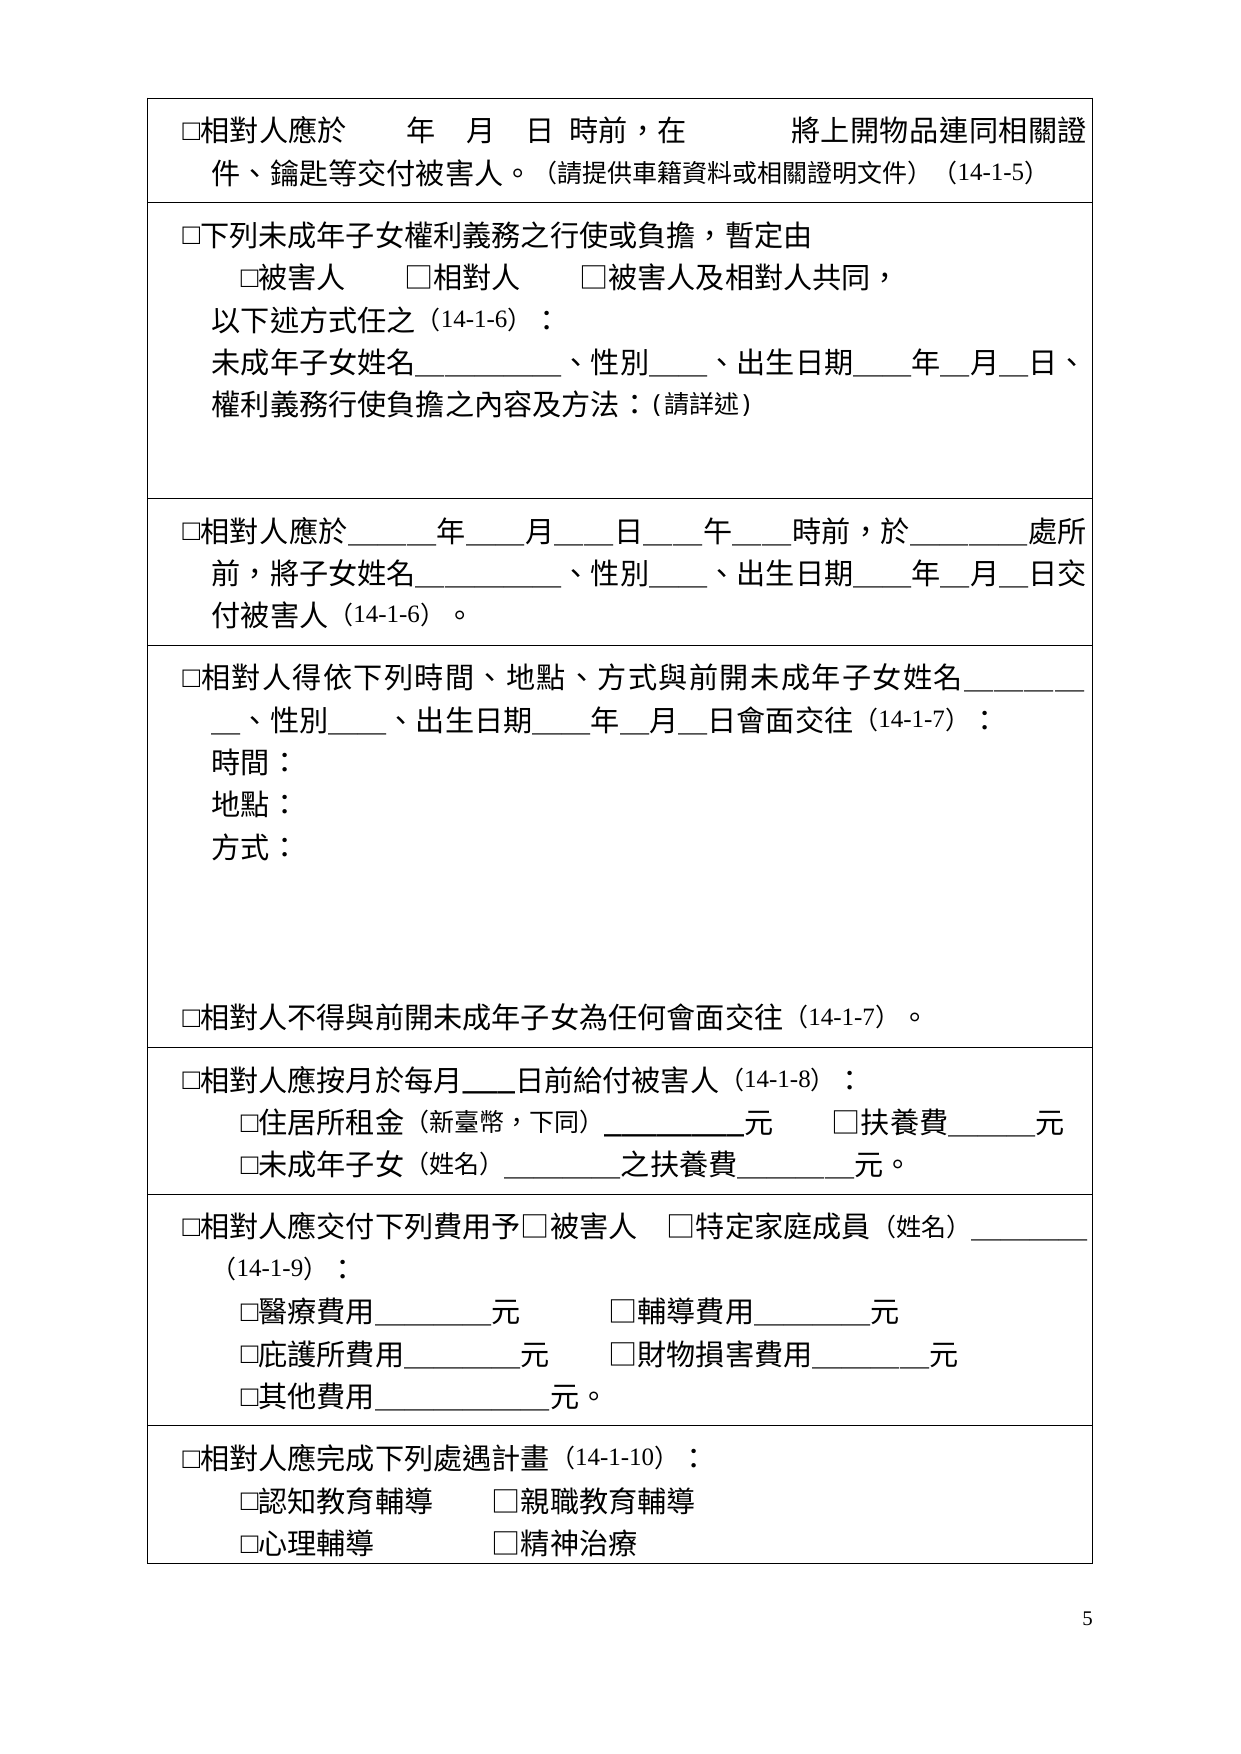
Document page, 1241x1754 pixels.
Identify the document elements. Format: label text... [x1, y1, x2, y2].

table_cell □相對人應完成下列處遇計畫（14-1-10）： □認知教育輔導 □親職教育輔導 □心理輔導 □精神治療 [148, 1426, 1092, 1563]
table_cell □下列未成年子女權利義務之行使或負擔，暫定由 □被害人 □相對人 □被害人及相對人共同， 以下述方式任之（14-1-6）： 未成年子女姓名＿＿＿＿＿、性別＿＿、出生日期＿＿年＿月＿日、權利義務行使負擔之內容及方法：(請詳述) [148, 203, 1092, 498]
table_cell □相對人得依下列時間、地點、方式與前開未成年子女姓名＿＿＿＿＿、性別＿＿、出生日期＿＿年＿月＿日會面交往（14-1-7）： 時間： 地點： 方式： □相對人不得與前開未成年子女為任何會面交往（14-1-7）。 [148, 646, 1092, 1047]
table_cell □相對人應交付下列費用予□被害人 □特定家庭成員（姓名）＿＿＿＿（14-1-9）： □醫療費用＿＿＿＿元 □輔導費用＿＿＿＿元 □庇護所費用＿＿＿＿元 □財物損害費用＿＿＿＿元 □其他費用＿＿＿＿＿＿元。 [148, 1195, 1092, 1425]
table_cell □相對人應按月於每月___日前給付被害人（14-1-8）： □住居所租金（新臺幣，下同）________元 □扶養費＿＿＿元 □未成年子女（姓名）＿＿＿＿之扶養費＿＿＿＿元。 [148, 1048, 1092, 1194]
table_cell □相對人應於 年 月 日 時前，在 將上開物品連同相關證件、鑰匙等交付被害人。（請提供車籍資料或相關證明文件）（14-1-5） [148, 99, 1092, 202]
table_cell □相對人應於＿＿＿年＿＿月＿＿日＿＿午＿＿時前，於＿＿＿＿處所前，將子女姓名＿＿＿＿＿、性別＿＿、出生日期＿＿年＿月＿日交付被害人（14-1-6）。 [148, 499, 1092, 644]
